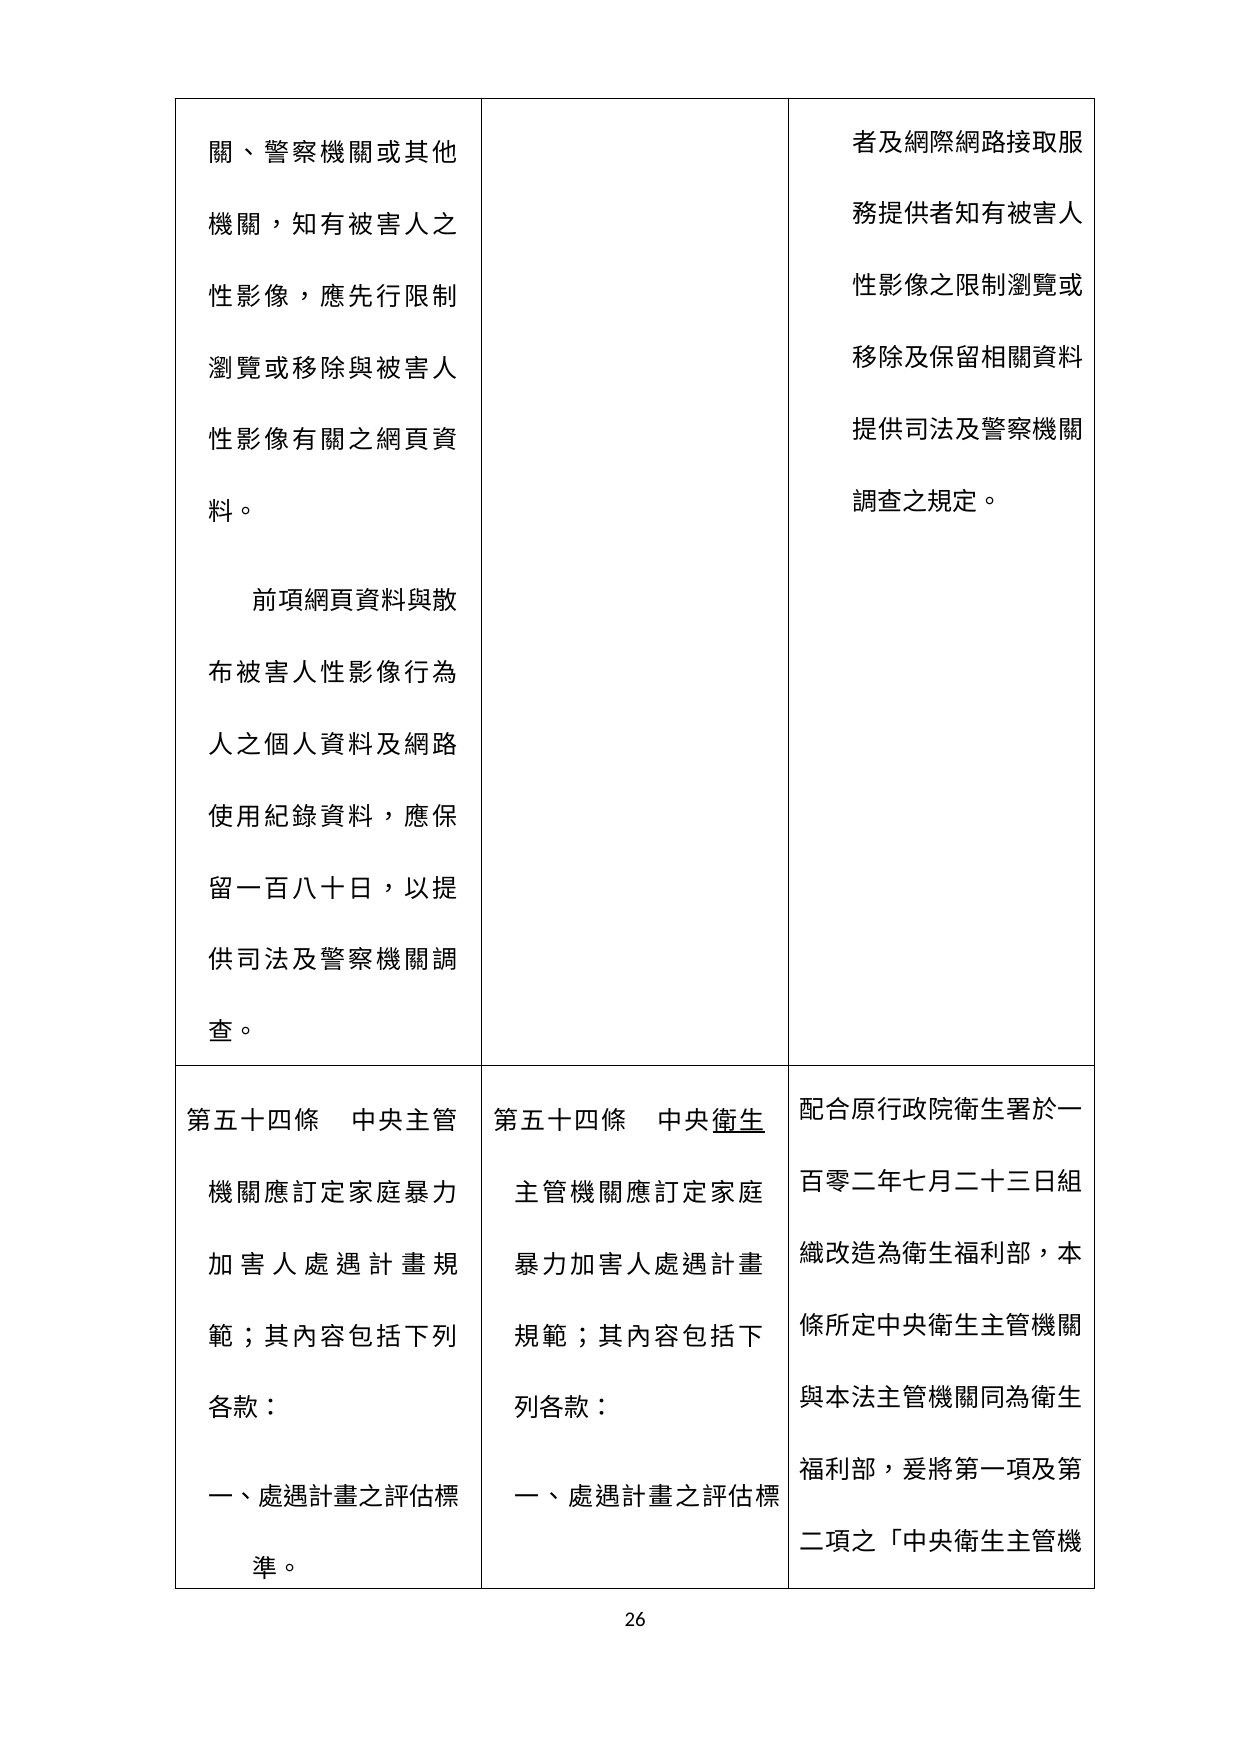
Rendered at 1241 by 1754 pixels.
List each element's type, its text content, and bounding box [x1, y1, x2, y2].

table_cell 第五十四條 中央主管機關應訂定家庭暴力加害人處遇計畫規範；其內容包括下列各款： 一、處遇計畫之評估標準。 [176, 1066, 481, 1587]
table_cell 者及網際網路接取服務提供者知有被害人性影像之限制瀏覽或移除及保留相關資料提供司法及警察機關調查之規定。 [789, 99, 1094, 1065]
table_cell [482, 99, 788, 1065]
table_cell 關、警察機關或其他機關，知有被害人之性影像，應先行限制瀏覽或移除與被害人性影像有關之網頁資料。 前項網頁資料與散布被害人性影像行為人之個人資料及網路使用紀錄資料，應保留一百八十日，以提供司法及警察機關調查。 [176, 99, 481, 1065]
table_cell 配合原行政院衛生署於一百零二年七月二十三日組織改造為衛生福利部，本條所定中央衛生主管機關與本法主管機關同為衛生福利部，爰將第一項及第二項之「中央衛生主管機 [789, 1066, 1094, 1587]
table_cell 第五十四條 中央衛生主管機關應訂定家庭暴力加害人處遇計畫規範；其內容包括下列各款： 一、處遇計畫之評估標 [482, 1066, 788, 1587]
